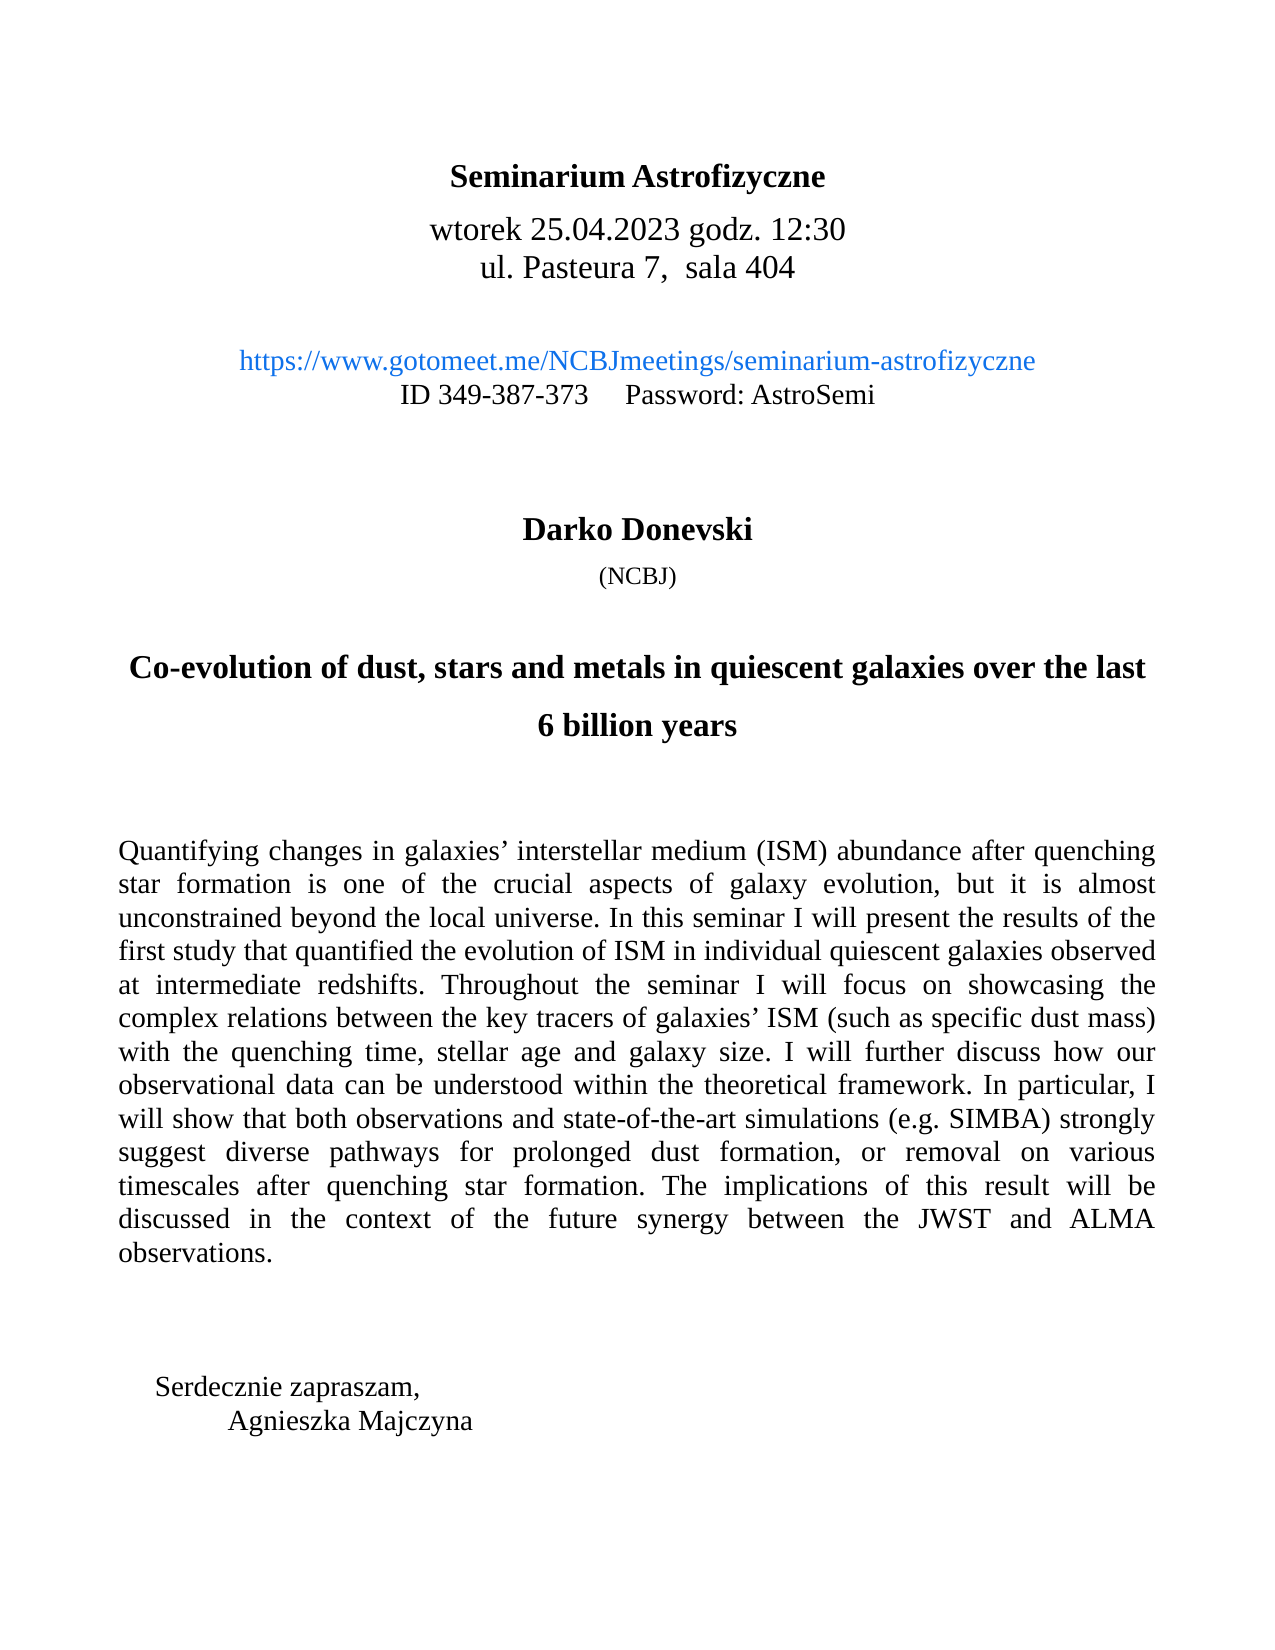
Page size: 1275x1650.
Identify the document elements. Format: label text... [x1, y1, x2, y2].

text Agnieszka Majczyna [118, 1403, 1157, 1436]
text (NCBJ) [118, 561, 1157, 633]
text Seminarium Astrofizyczne [118, 156, 1157, 195]
text wtorek 25.04.2023 godz. 12:30 [118, 209, 1157, 247]
text Serdecznie zapraszam, [118, 1369, 1157, 1403]
text https://www.gotomeet.me/NCBJmeetings/seminarium-astrofizyczne [118, 343, 1157, 377]
text Quantifying changes in galaxies’ interstellar medium (ISM) abundance after quenching star formation is one of the crucial aspects of galaxy evolution, but it is almost unconstrained beyond the local universe. In this seminar I will present the results of the first study that quantified the evolution of ISM in individual quiescent galaxies observed at intermediate redshifts. Throughout the seminar I will focus on showcasing the complex relations between the key tracers of galaxies’ ISM (such as specific dust mass) with the quenching time, stellar age and galaxy size. I will further discuss how our observational data can be understood within the theoretical framework. In particular, I will show that both observations and state-of-the-art simulations (e.g. SIMBA) strongly suggest diverse pathways for prolonged dust formation, or removal on various timescales after quenching star formation. The implications of this result will be discussed in the context of the future synergy between the JWST and ALMA observations. [118, 833, 1157, 1269]
text Co-evolution of dust, stars and metals in quiescent galaxies over the last 6 billion years [118, 648, 1157, 801]
text Darko Donevski [118, 509, 1157, 547]
text ul. Pasteura 7, sala 404 [118, 247, 1157, 286]
text ID 349-387-373 Password: AstroSemi [118, 377, 1157, 411]
